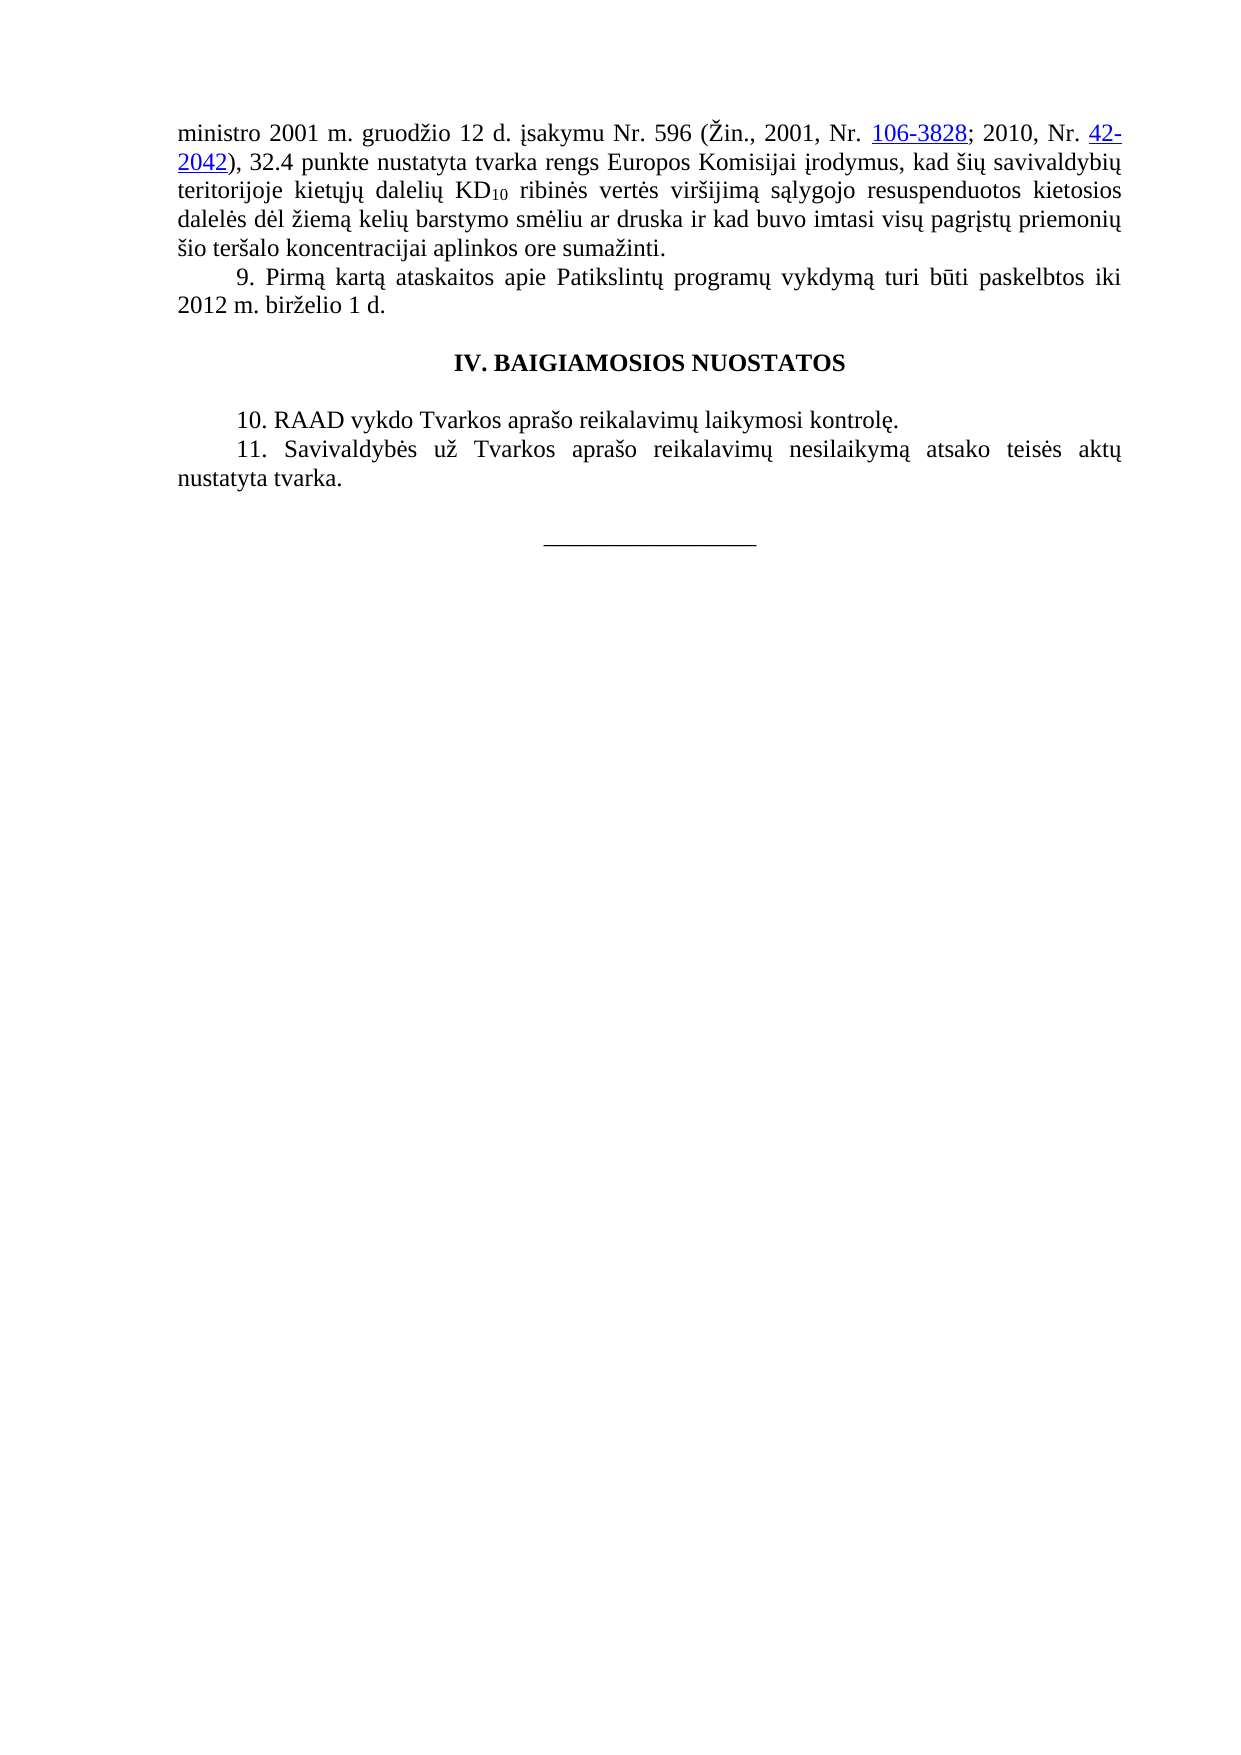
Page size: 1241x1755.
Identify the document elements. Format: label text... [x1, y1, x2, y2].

text 10. RAAD vykdo Tvarkos aprašo reikalavimų laikymosi kontrolę. [177, 406, 1122, 434]
text _________________ [177, 521, 1122, 549]
text 9. Pirmą kartą ataskaitos apie Patikslintų programų vykdymą turi būti paskelbtos iki 2012 m. birželio 1 d. [177, 262, 1122, 319]
text ministro 2001 m. gruodžio 12 d. įsakymu Nr. 596 (Žin., 2001, Nr. 106-3828; 2010, Nr. 42-2042), 32.4 punkte nustatyta tvarka rengs Europos Komisijai įrodymus, kad šių savivaldybių teritorijoje kietųjų dalelių KD10 ribinės vertės viršijimą sąlygojo resuspenduotos kietosios dalelės dėl žiemą kelių barstymo smėliu ar druska ir kad buvo imtasi visų pagrįstų priemonių šio teršalo koncentracijai aplinkos ore sumažinti. [177, 118, 1122, 262]
text IV. Baigiamosios nuostatos [177, 348, 1122, 377]
text 11. Savivaldybės už Tvarkos aprašo reikalavimų nesilaikymą atsako teisės aktų nustatyta tvarka. [177, 434, 1122, 492]
